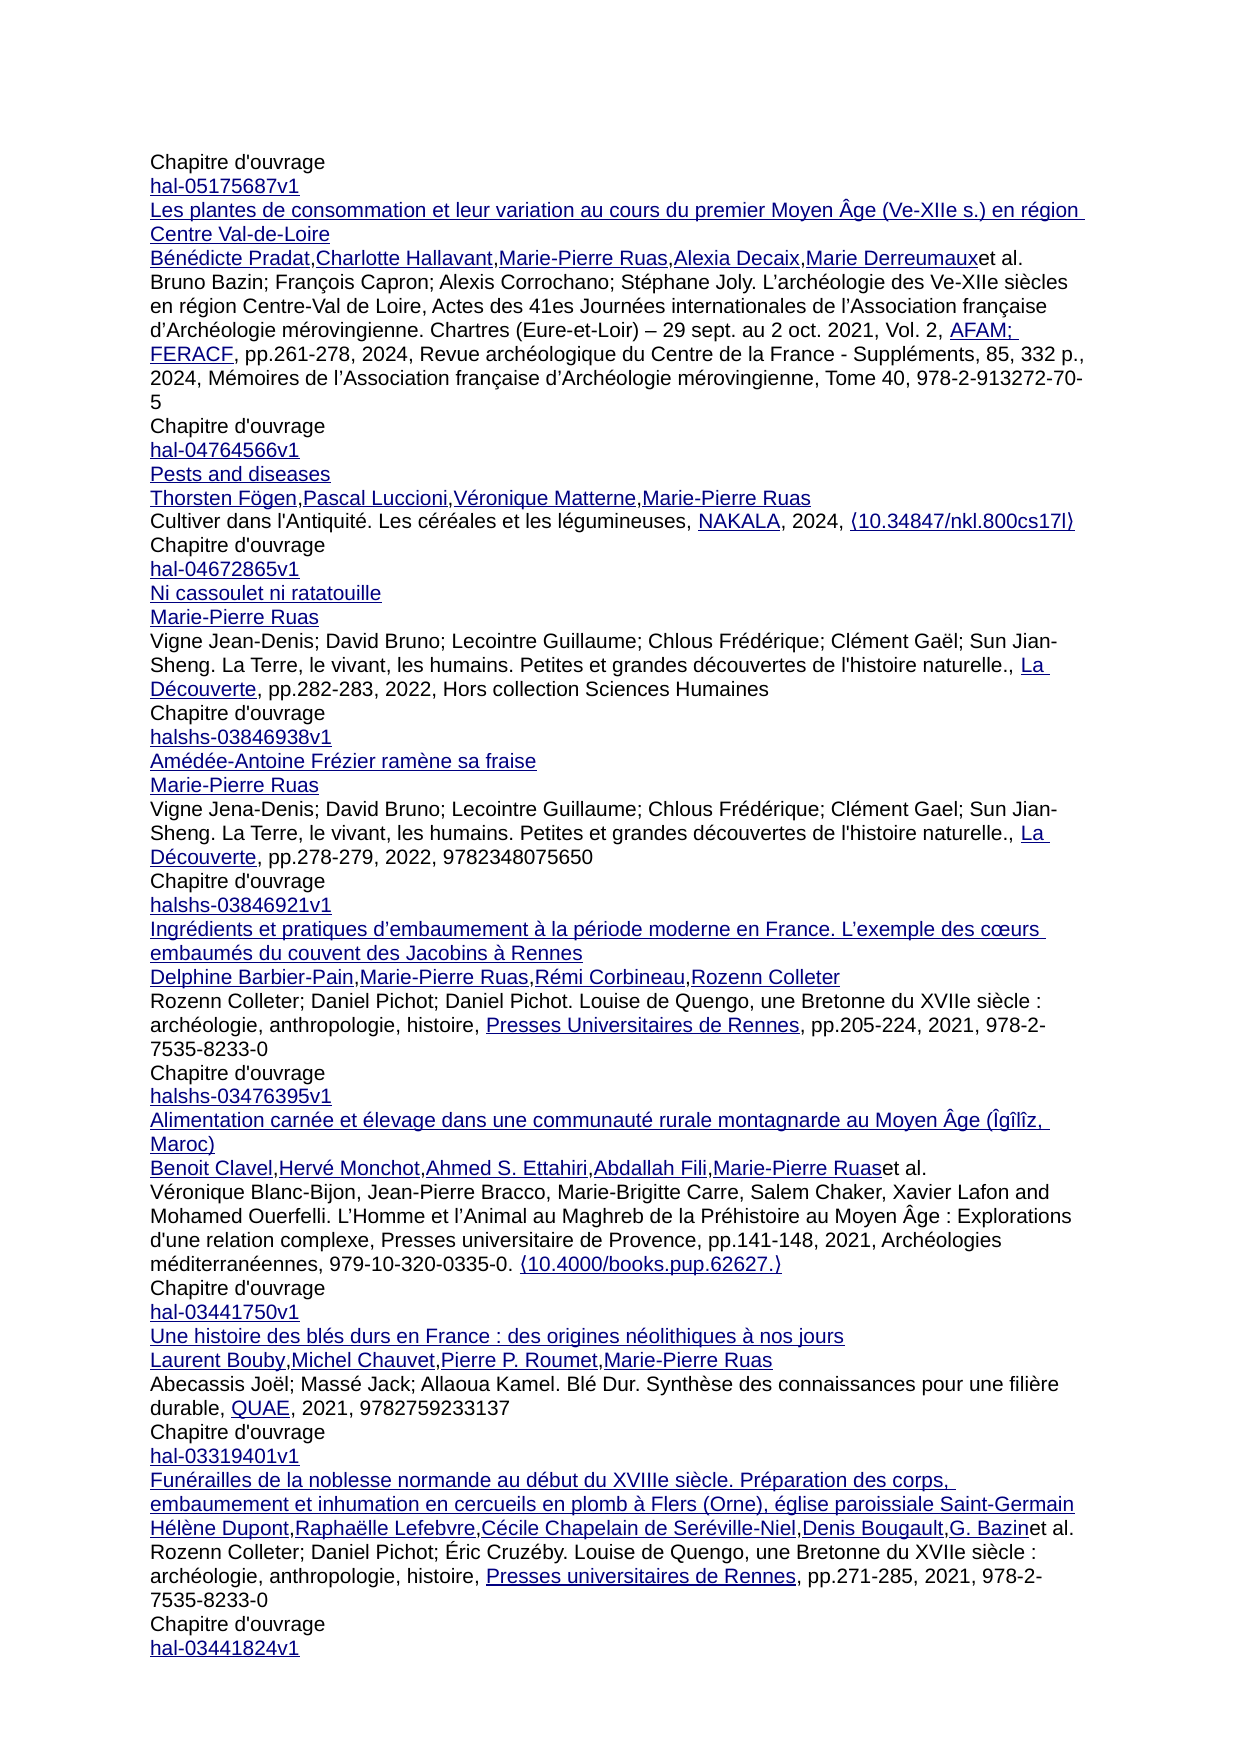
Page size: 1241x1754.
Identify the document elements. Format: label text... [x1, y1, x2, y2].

table_cell Les plantes de consommation et leur variation au cours du premier Moyen Âge (Ve-XIIe s.) en région Centre Val-de-Loire Bénédicte Pradat,Charlotte Hallavant,Marie-Pierre Ruas,Alexia Decaix,Marie Derreumauxet al. Bruno Bazin; François Capron; Alexis Corrochano; Stéphane Joly. L’archéologie des Ve-XIIe siècles en région Centre-Val de Loire, Actes des 41es Journées internationales de l’Association française d’Archéologie mérovingienne. Chartres (Eure-et-Loir) – 29 sept. au 2 oct. 2021, Vol. 2, AFAM; FERACF, pp.261-278, 2024, Revue archéologique du Centre de la France - Suppléments, 85, 332 p., 2024, Mémoires de l’Association française d’Archéologie mérovingienne, Tome 40, 978-2-913272-70-5 Chapitre d'ouvrage hal-04764566v1 [150, 198, 1090, 461]
table_cell Alimentation carnée et élevage dans une communauté rurale montagnarde au Moyen Âge (Îgîlîz, Maroc) Benoit Clavel,Hervé Monchot,Ahmed S. Ettahiri,Abdallah Fili,Marie-Pierre Ruaset al. Véronique Blanc-Bijon, Jean-Pierre Bracco, Marie-Brigitte Carre, Salem Chaker, Xavier Lafon and Mohamed Ouerfelli. L’Homme et l’Animal au Maghreb de la Préhistoire au Moyen Âge : Explorations d'une relation complexe, Presses universitaire de Provence, pp.141-148, 2021, Archéologies méditerranéennes, 979-10-320-0335-0. ⟨10.4000/books.pup.62627.⟩ Chapitre d'ouvrage hal-03441750v1 [150, 1108, 1090, 1324]
table_cell Ingrédients et pratiques d’embaumement à la période moderne en France. L’exemple des cœurs embaumés du couvent des Jacobins à Rennes Delphine Barbier-Pain,Marie-Pierre Ruas,Rémi Corbineau,Rozenn Colleter Rozenn Colleter; Daniel Pichot; Daniel Pichot. Louise de Quengo, une Bretonne du XVIIe siècle : archéologie, anthropologie, histoire, Presses Universitaires de Rennes, pp.205-224, 2021, 978-2-7535-8233-0 Chapitre d'ouvrage halshs-03476395v1 [150, 917, 1090, 1108]
table_cell Pests and diseases Thorsten Fögen,Pascal Luccioni,Véronique Matterne,Marie-Pierre Ruas Cultiver dans l'Antiquité. Les céréales et les légumineuses, NAKALA, 2024, ⟨10.34847/nkl.800cs17l⟩ Chapitre d'ouvrage hal-04672865v1 [150, 461, 1090, 581]
table_cell Ni cassoulet ni ratatouille Marie-Pierre Ruas Vigne Jean-Denis; David Bruno; Lecointre Guillaume; Chlous Frédérique; Clément Gaël; Sun Jian-Sheng. La Terre, le vivant, les humains. Petites et grandes découvertes de l'histoire naturelle., La Découverte, pp.282-283, 2022, Hors collection Sciences Humaines Chapitre d'ouvrage halshs-03846938v1 [150, 581, 1090, 749]
table_cell Chapitre d'ouvrage hal-05175687v1 [150, 150, 1090, 198]
table_cell Une histoire des blés durs en France : des origines néolithiques à nos jours Laurent Bouby,Michel Chauvet,Pierre P. Roumet,Marie-Pierre Ruas Abecassis Joël; Massé Jack; Allaoua Kamel. Blé Dur. Synthèse des connaissances pour une filière durable, QUAE, 2021, 9782759233137 Chapitre d'ouvrage hal-03319401v1 [150, 1324, 1090, 1468]
table_cell Amédée-Antoine Frézier ramène sa fraise Marie-Pierre Ruas Vigne Jena-Denis; David Bruno; Lecointre Guillaume; Chlous Frédérique; Clément Gael; Sun Jian-Sheng. La Terre, le vivant, les humains. Petites et grandes découvertes de l'histoire naturelle., La Découverte, pp.278-279, 2022, 9782348075650 Chapitre d'ouvrage halshs-03846921v1 [150, 749, 1090, 917]
table_cell Funérailles de la noblesse normande au début du XVIIIe siècle. Préparation des corps, embaumement et inhumation en cercueils en plomb à Flers (Orne), église paroissiale Saint-Germain Hélène Dupont,Raphaëlle Lefebvre,Cécile Chapelain de Seréville-Niel,Denis Bougault,G. Bazinet al. Rozenn Colleter; Daniel Pichot; Éric Cruzéby. Louise de Quengo, une Bretonne du XVIIe siècle : archéologie, anthropologie, histoire, Presses universitaires de Rennes, pp.271-285, 2021, 978-2-7535-8233-0 Chapitre d'ouvrage hal-03441824v1 [150, 1468, 1090, 1659]
